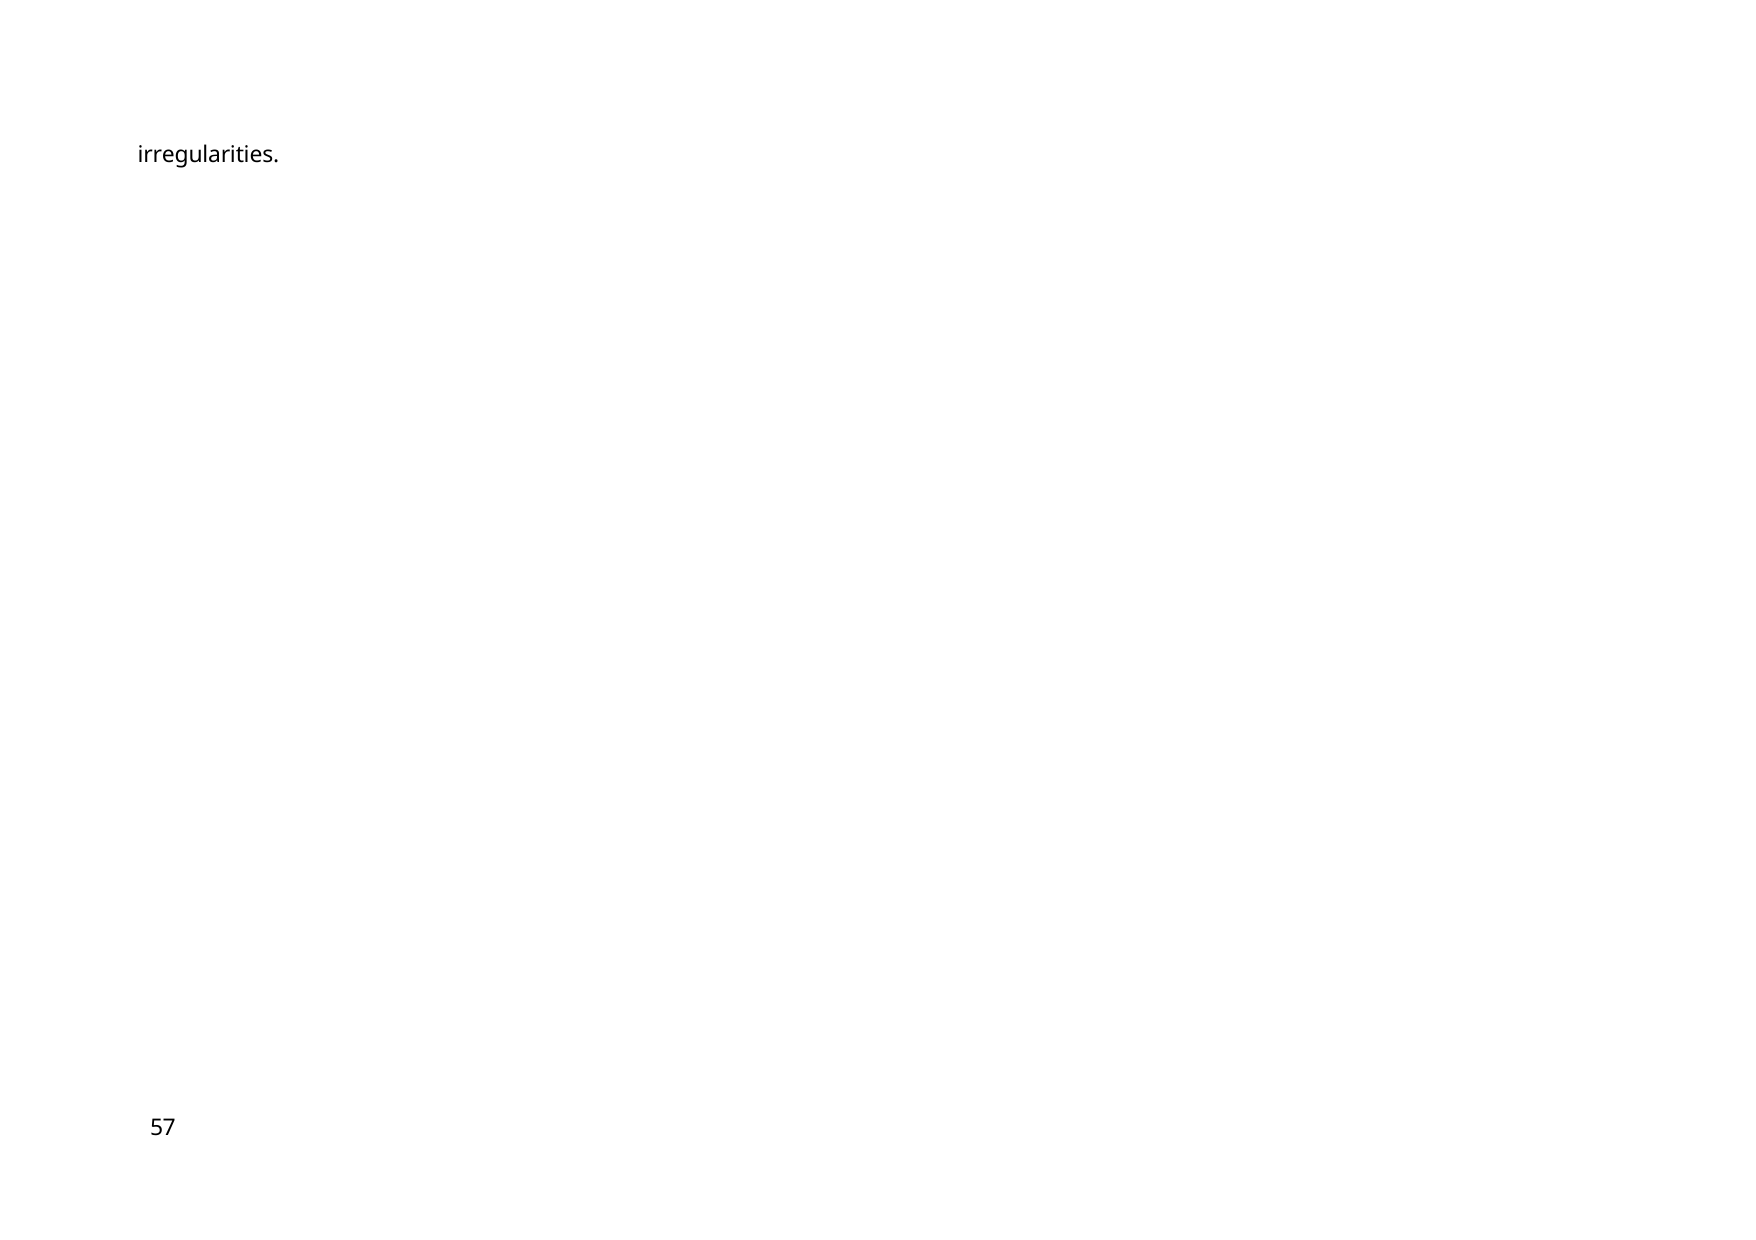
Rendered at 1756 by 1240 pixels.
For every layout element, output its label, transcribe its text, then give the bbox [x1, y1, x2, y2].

list irregularities. [137, 137, 1060, 168]
